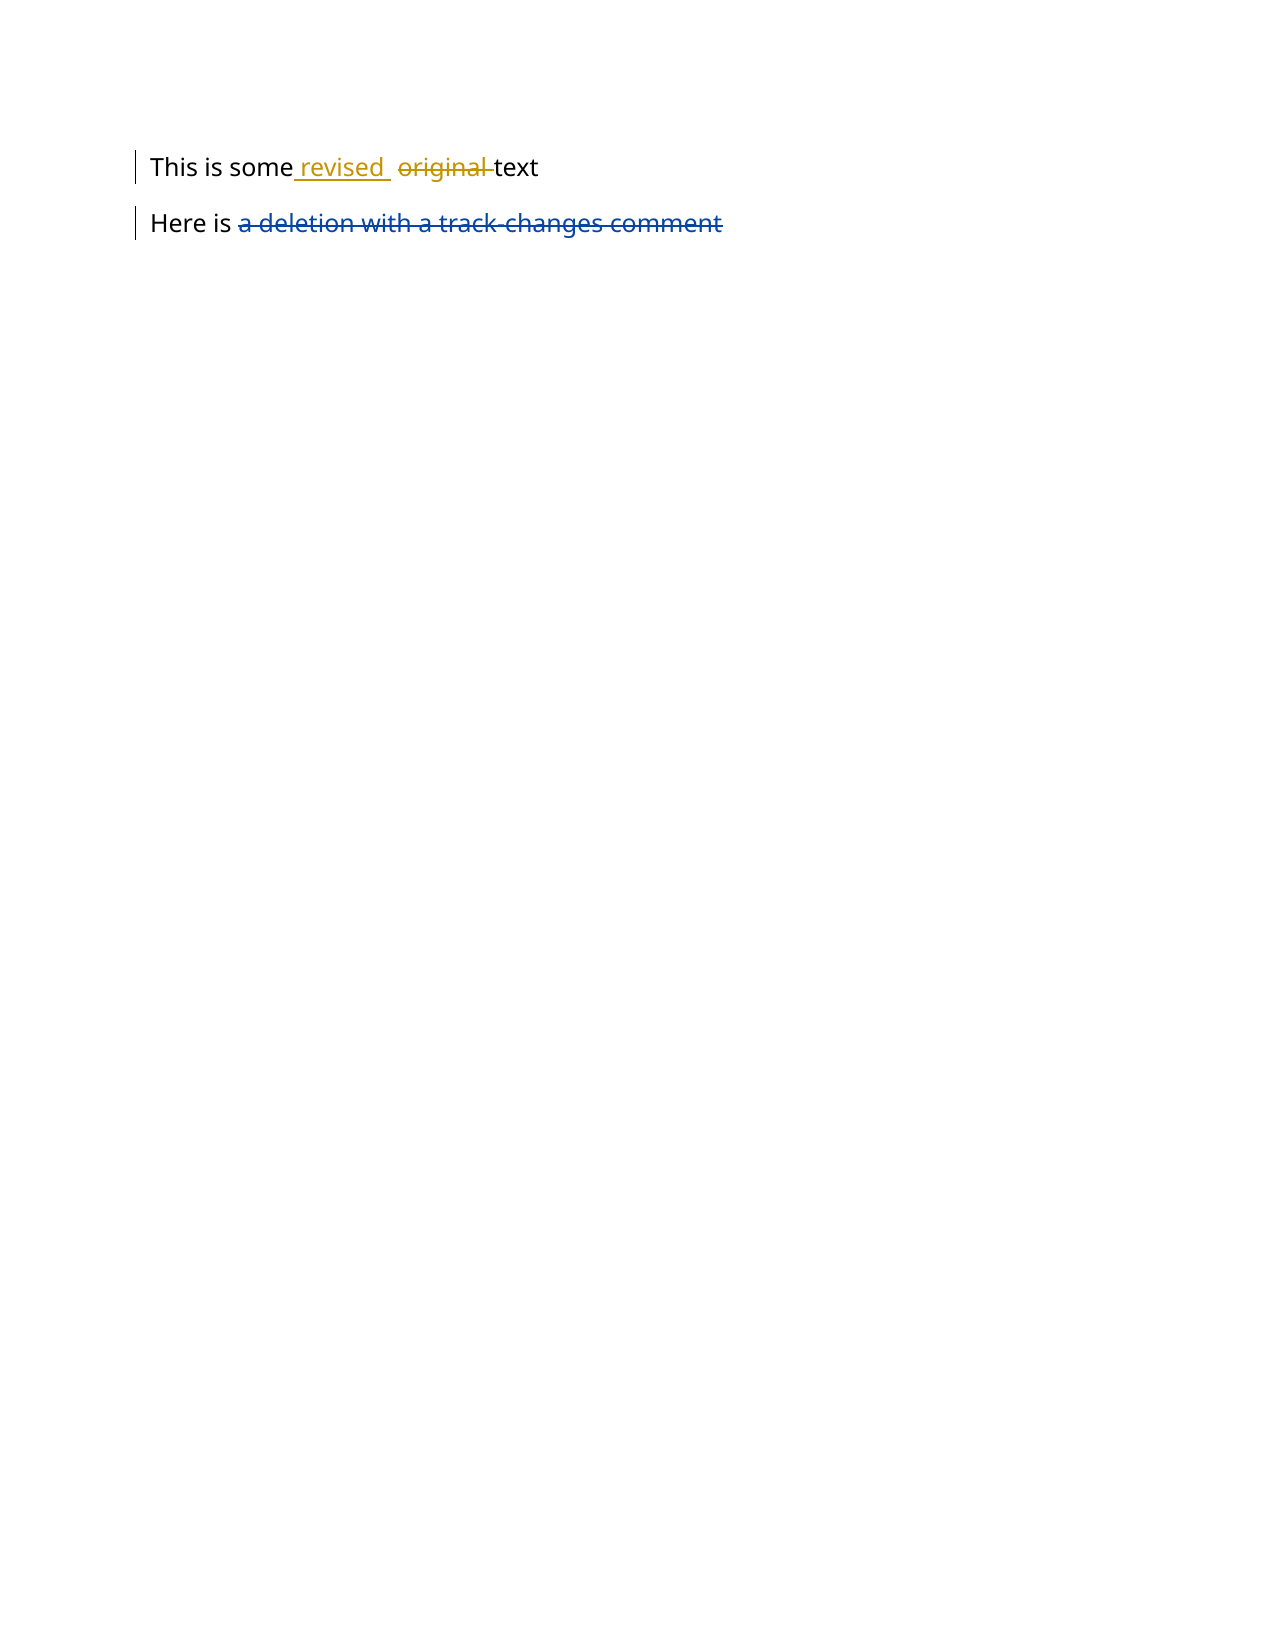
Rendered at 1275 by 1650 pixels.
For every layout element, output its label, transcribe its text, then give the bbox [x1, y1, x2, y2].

text This is some revised text [150, 150, 1125, 184]
text Here is [150, 206, 1125, 240]
